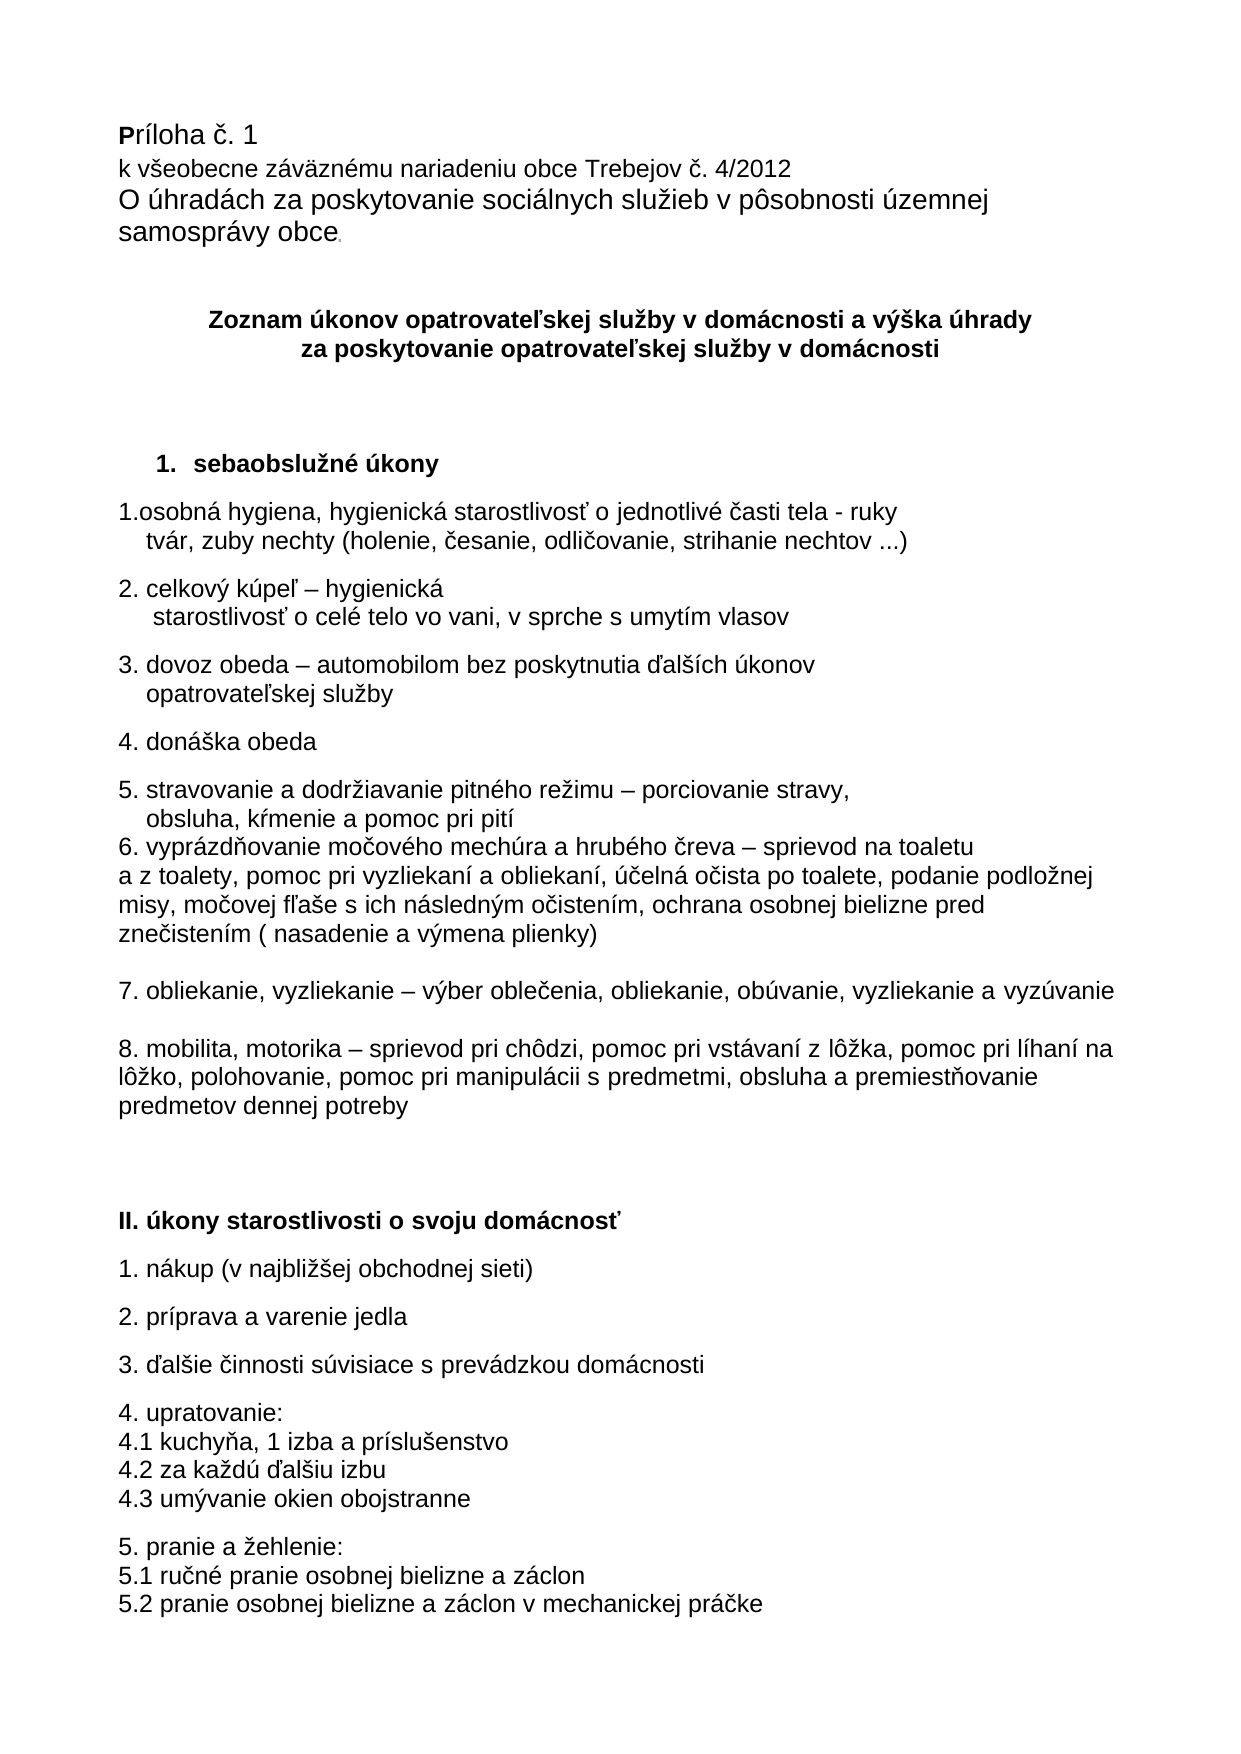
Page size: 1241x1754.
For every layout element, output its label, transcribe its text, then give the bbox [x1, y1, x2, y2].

text 8. mobilita, motorika – sprievod pri chôdzi, pomoc pri vstávaní z lôžka, pomoc pri líhaní na lôžko, polohovanie, pomoc pri manipulácii s predmetmi, obsluha a premiestňovanie predmetov dennej potreby [118, 1033, 1122, 1120]
text za poskytovanie opatrovateľskej služby v domácnosti [118, 334, 1122, 363]
text 4. upratovanie: [118, 1398, 1122, 1426]
text 4. donáška obeda [118, 727, 1122, 756]
text 3. ďalšie činnosti súvisiace s prevádzkou domácnosti [118, 1350, 1122, 1378]
text obsluha, kŕmenie a pomoc pri pití [118, 803, 1122, 832]
text opatrovateľskej služby [118, 679, 1122, 708]
text 2. celkový kúpeľ – hygienická [118, 573, 1122, 602]
text 5. stravovanie a dodržiavanie pitného režimu – porciovanie stravy, [118, 775, 1122, 803]
text Príloha č. 1 k všeobecne záväznému nariadeniu obce Trebejov č. 4/2012 O úhradách za poskytovanie sociálnych služieb v pôsobnosti územnej samosprávy obce [118, 118, 1122, 248]
text II. úkony starostlivosti o svoju domácnosť [118, 1206, 1122, 1235]
text 1. sebaobslužné úkony [156, 449, 1122, 478]
text 3. dovoz obeda – automobilom bez poskytnutia ďalších úkonov [118, 650, 1122, 679]
text Zoznam úkonov opatrovateľskej služby v domácnosti a výška úhrady [118, 305, 1122, 334]
text 2. príprava a varenie jedla [118, 1302, 1122, 1331]
text 1.osobná hygiena, hygienická starostlivosť o jednotlivé časti tela - ruky [118, 497, 1122, 526]
text 6. vyprázdňovanie močového mechúra a hrubého čreva – sprievod na toaletu a z toalety, pomoc pri vyzliekaní a obliekaní, účelná očista po toalete, podanie podložnej misy, močovej fľaše s ich následným očistením, ochrana osobnej bielizne pred znečistením ( nasadenie a výmena plienky) [118, 832, 1122, 947]
text 1. nákup (v najbližšej obchodnej sieti) [118, 1254, 1122, 1283]
text starostlivosť o celé telo vo vani, v sprche s umytím vlasov [118, 602, 1122, 631]
text 7. obliekanie, vyzliekanie – výber oblečenia, obliekanie, obúvanie, vyzliekanie a vyzúvanie [118, 976, 1122, 1005]
text 5.1 ručné pranie osobnej bielizne a záclon [118, 1561, 1122, 1589]
text tvár, zuby nechty (holenie, česanie, odličovanie, strihanie nechtov ...) [118, 526, 1122, 554]
text 4.1 kuchyňa, 1 izba a príslušenstvo [118, 1426, 1122, 1455]
text 5.2 pranie osobnej bielizne a záclon v mechanickej práčke [118, 1589, 1122, 1618]
text 4.3 umývanie okien obojstranne [118, 1484, 1122, 1513]
text 5. pranie a žehlenie: [118, 1532, 1122, 1561]
text 4.2 za každú ďalšiu izbu [118, 1455, 1122, 1484]
